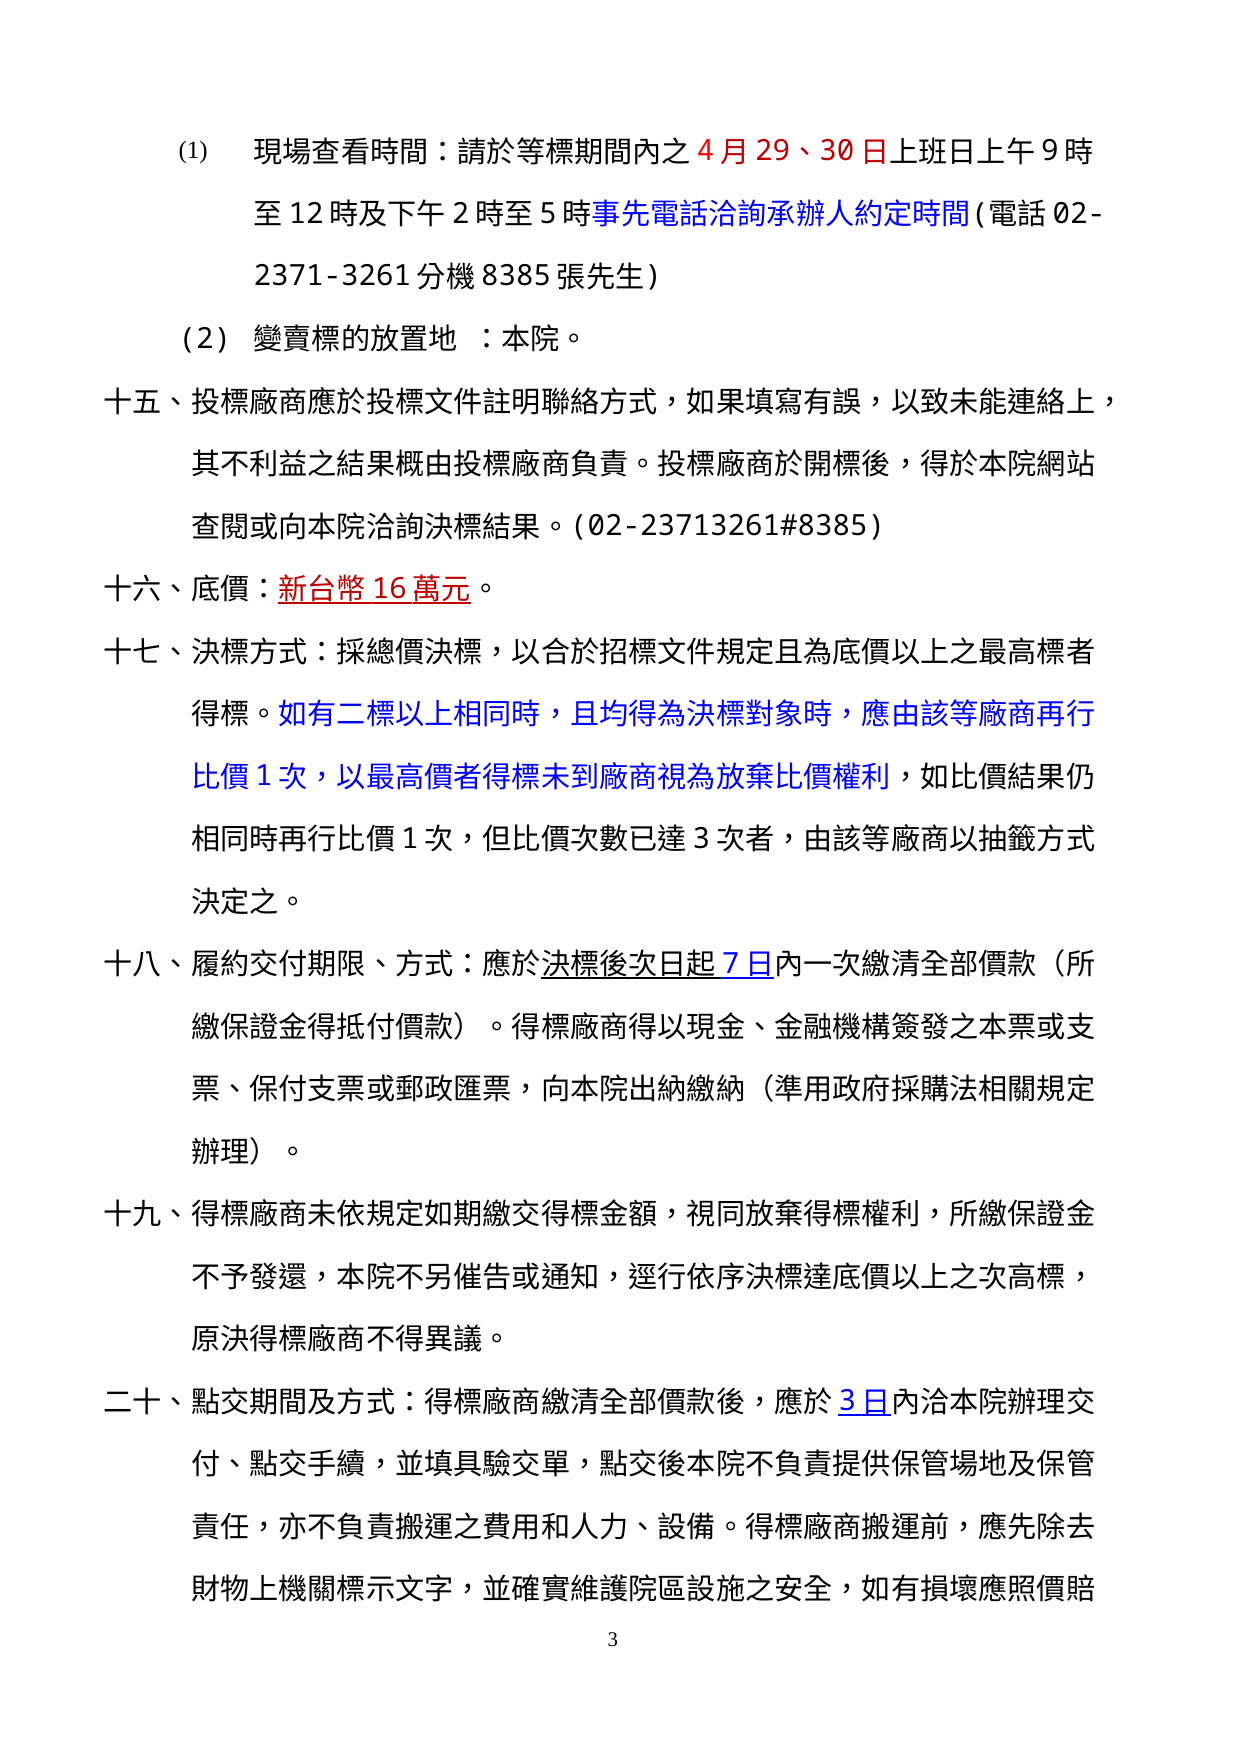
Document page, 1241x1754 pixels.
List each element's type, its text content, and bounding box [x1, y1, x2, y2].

list 變賣標的放置地 ：本院。 [178, 295, 1122, 358]
text 十六、底價：新台幣16萬元。 [103, 545, 1122, 608]
text 十七、決標方式：採總價決標，以合於招標文件規定且為底價以上之最高標者得標。如有二標以上相同時，且均得為決標對象時，應由該等廠商再行比價1次，以最高價者得標未到廠商視為放棄比價權利，如比價結果仍相同時再行比價1次，但比價次數已達3次者，由該等廠商以抽籤方式決定之。 [103, 608, 1122, 920]
list 現場查看時間：請於等標期間內之4月29、30日上班日上午9時至12時及下午2時至5時事先電話洽詢承辦人約定時間(電話02-2371-3261分機8385張先生) [178, 108, 1122, 295]
text 十五、投標廠商應於投標文件註明聯絡方式，如果填寫有誤，以致未能連絡上，其不利益之結果概由投標廠商負責。投標廠商於開標後，得於本院網站查閱或向本院洽詢決標結果。(02-23713261#8385) [103, 358, 1122, 545]
text 十八、履約交付期限、方式：應於決標後次日起7日內一次繳清全部價款（所繳保證金得抵付價款）。得標廠商得以現金、金融機構簽發之本票或支票、保付支票或郵政匯票，向本院出納繳納（準用政府採購法相關規定辦理）。 [103, 920, 1122, 1170]
text 二十、點交期間及方式：得標廠商繳清全部價款後，應於3日內洽本院辦理交付、點交手續，並填具驗交單，點交後本院不負責提供保管場地及保管責任，亦不負責搬運之費用和人力、設備。得標廠商搬運前，應先除去財物上機關標示文字，並確實維護院區設施之安全，如有損壞應照價賠 [103, 1358, 1122, 1608]
text 十九、得標廠商未依規定如期繳交得標金額，視同放棄得標權利，所繳保證金不予發還，本院不另催告或通知，逕行依序決標達底價以上之次高標，原決得標廠商不得異議。 [103, 1170, 1122, 1358]
